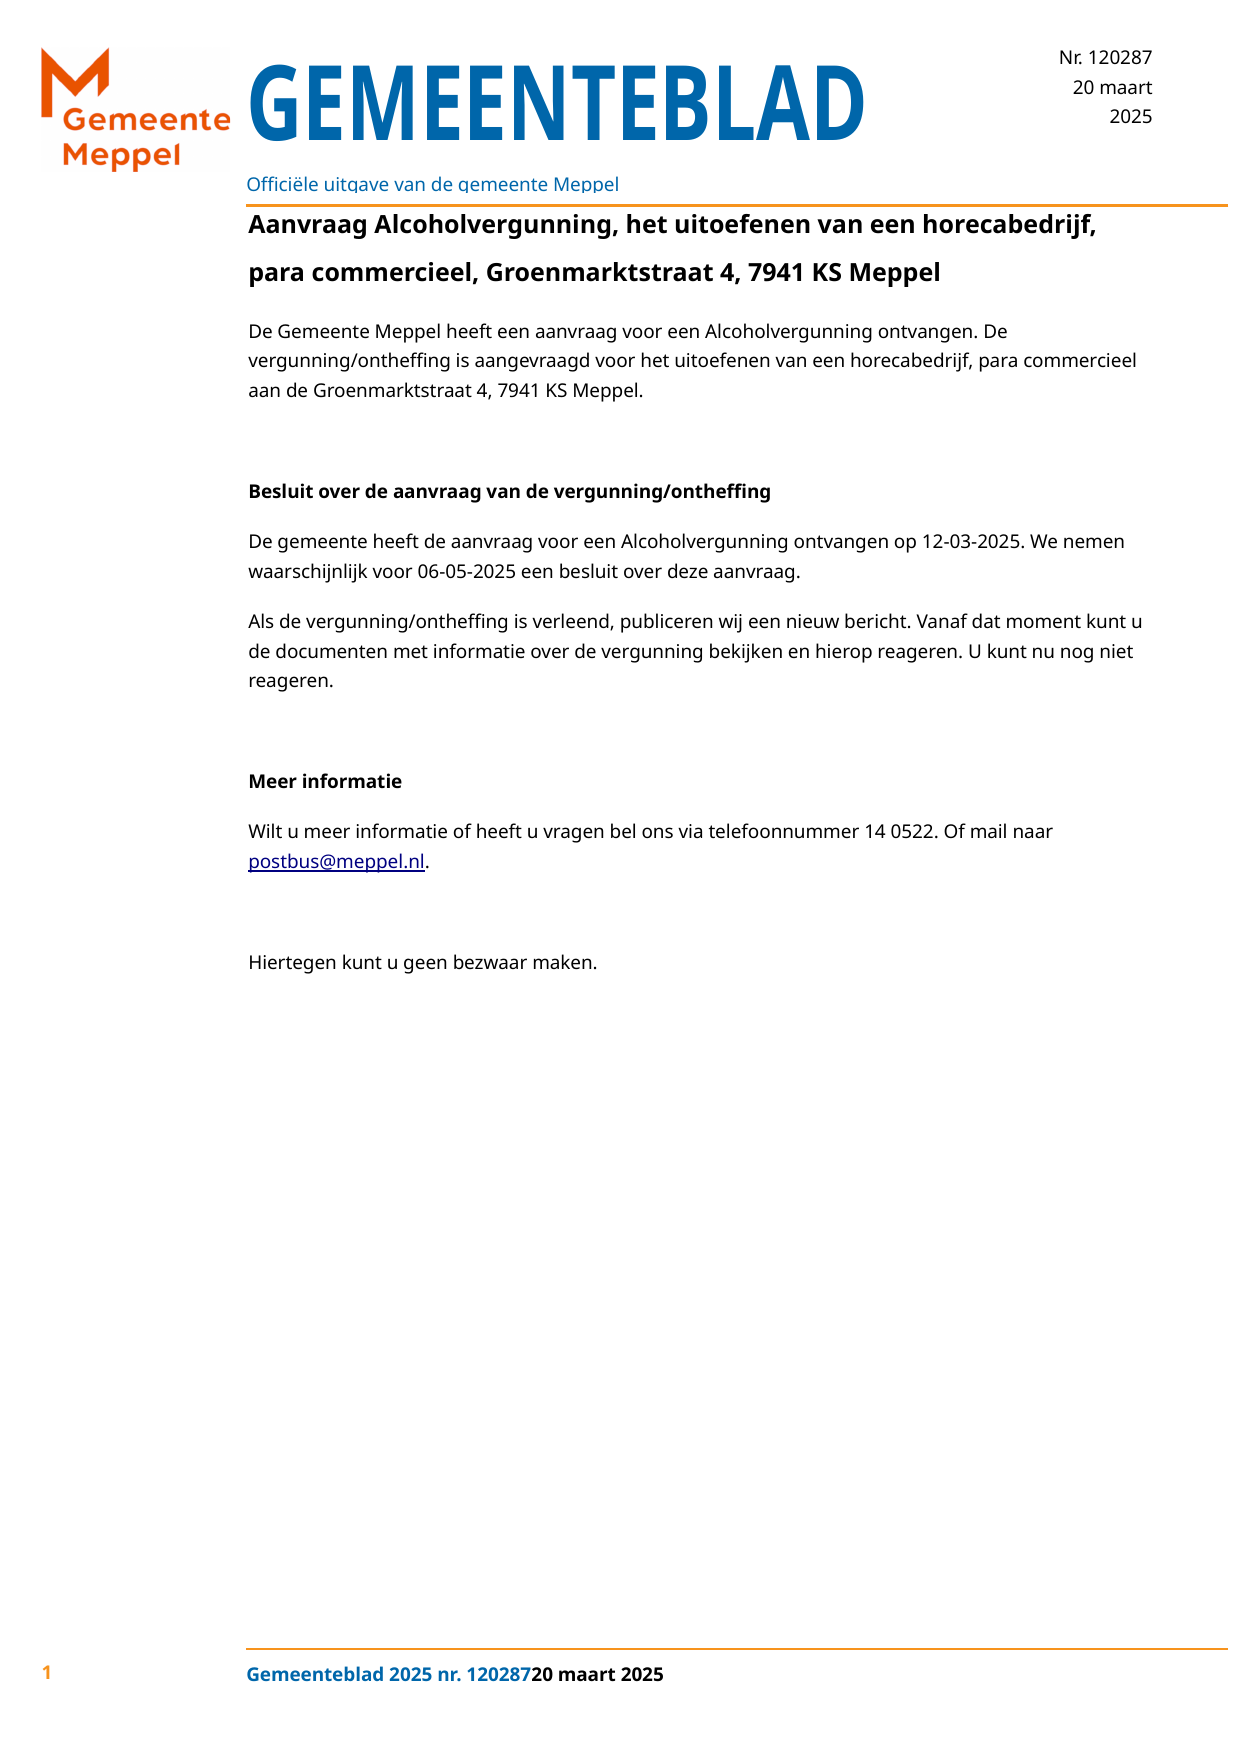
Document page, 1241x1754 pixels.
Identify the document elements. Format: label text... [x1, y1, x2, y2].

text Hiertegen kunt u geen bezwaar maken. [248, 949, 1152, 975]
text Aanvraag Alcoholvergunning, het uitoefenen van een horecabedrijf, para commercieel, Groenmarktstraat 4, 7941 KS Meppel [248, 207, 1152, 288]
text Als de vergunning/ontheffing is verleend, publiceren wij een nieuw bericht. Vanaf dat moment kunt u de documenten met informatie over de vergunning bekijken en hierop reageren. U kunt nu nog niet reageren. [248, 608, 1152, 693]
text Wilt u meer informatie of heeft u vragen bel ons via telefoonnummer 14 0522. Of mail naar postbus@meppel.nl. [248, 819, 1152, 874]
text De gemeente heeft de aanvraag voor een Alcoholvergunning ontvangen op 12-03-2025. We nemen waarschijnlijk voor 06-05-2025 een besluit over deze aanvraag. [248, 528, 1152, 584]
text De Gemeente Meppel heeft een aanvraag voor een Alcoholvergunning ontvangen. De vergunning/ontheffing is aangevraagd voor het uitoefenen van een horecabedrijf, para commercieel aan de Groenmarktstraat 4, 7941 KS Meppel. [248, 318, 1152, 403]
text Besluit over de aanvraag van de vergunning/ontheffing [248, 478, 1152, 504]
text Meer informatie [248, 768, 1152, 794]
picture [41, 47, 231, 172]
